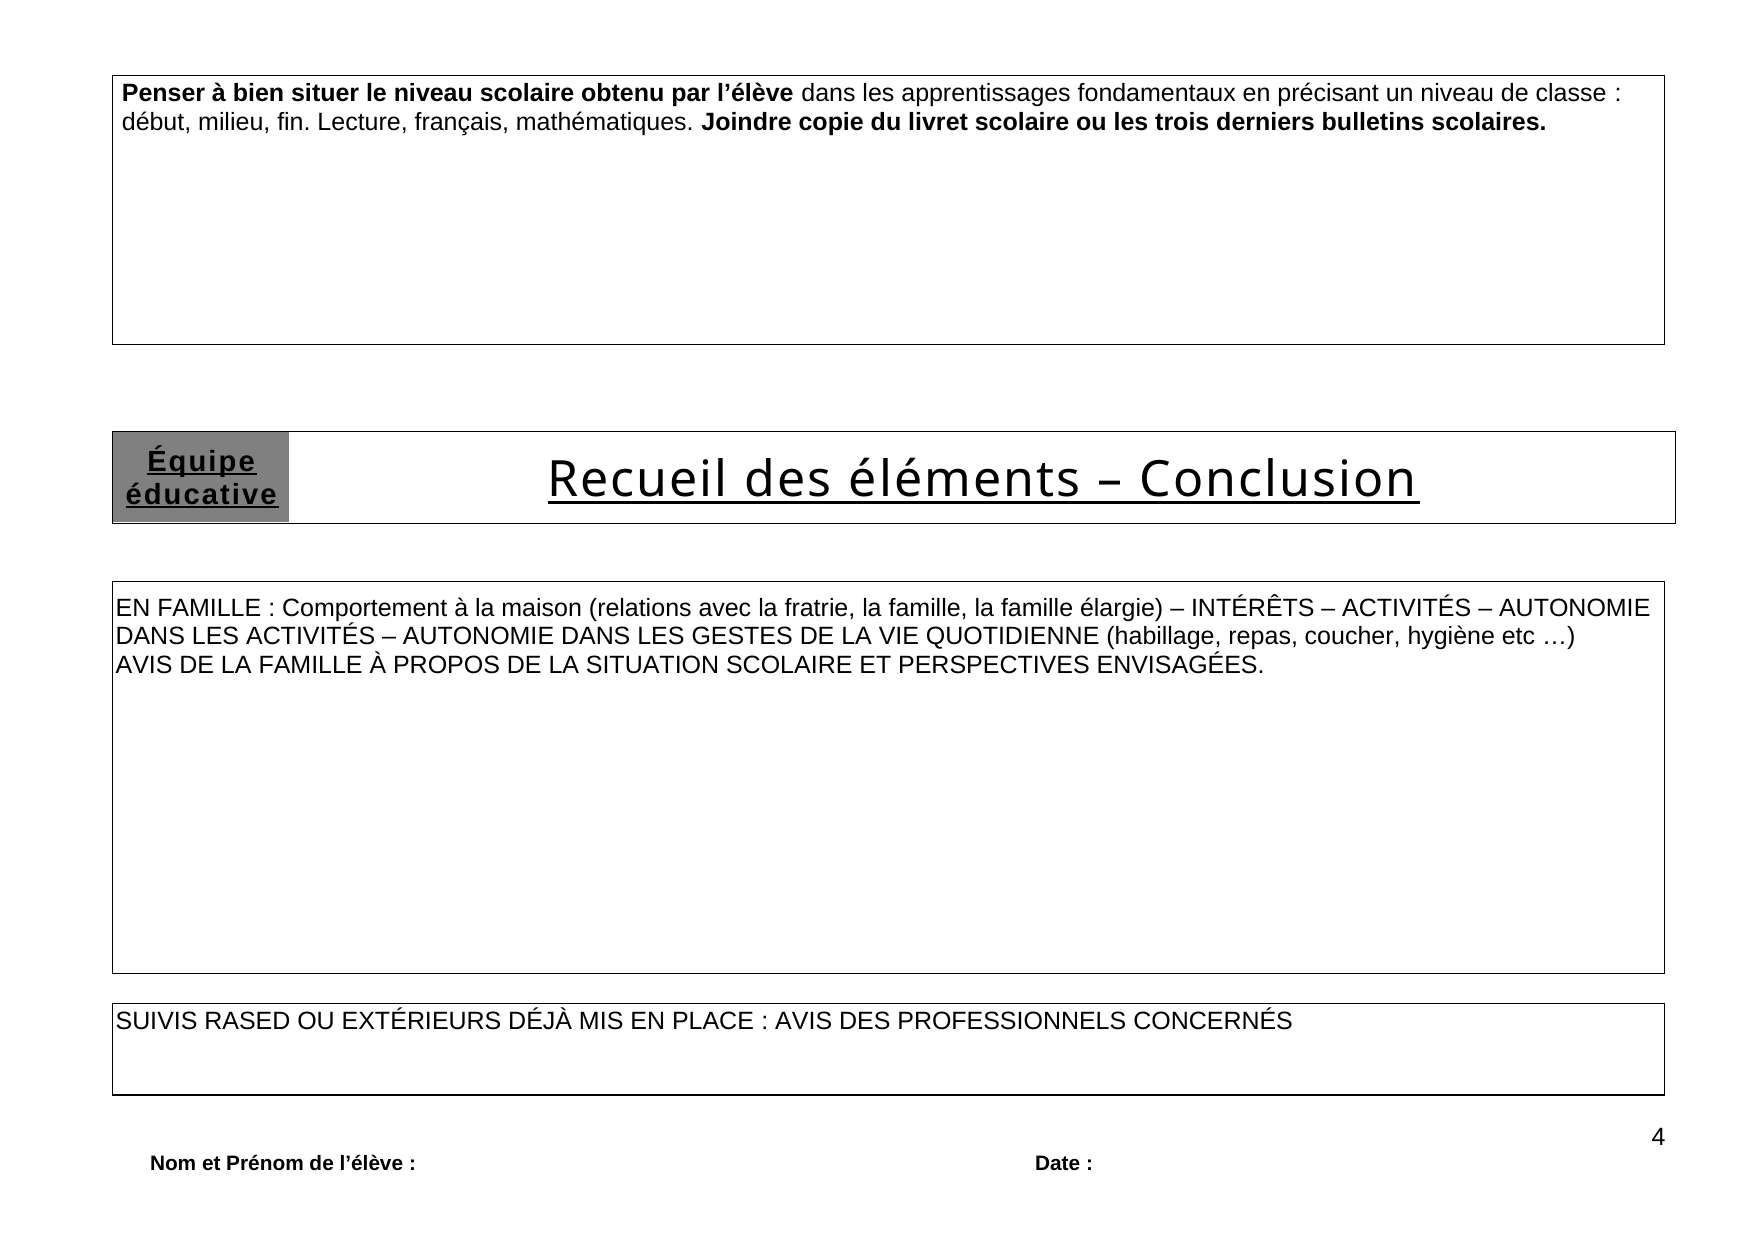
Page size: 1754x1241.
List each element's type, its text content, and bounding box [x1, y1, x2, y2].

table_header Recueil des éléments – Conclusion [289, 432, 1675, 522]
text EN FAMILLE : Comportement à la maison (relations avec la fratrie, la famille, la famille élargie) – INTÉRÊTS – ACTIVITÉS – AUTONOMIE DANS LES ACTIVITÉS – AUTONOMIE DANS LES GESTES DE LA VIE QUOTIDIENNE (habillage, repas, coucher, hygiène etc …) [113, 582, 1664, 638]
table_header Équipe éducative [113, 432, 289, 522]
text SUIVIS RASED OU EXTÉRIEURS DÉJÀ MIS EN PLACE : AVIS DES PROFESSIONNELS CONCERNÉS [113, 1004, 1664, 1035]
text Penser à bien situer le niveau scolaire obtenu par l’élève dans les apprentissages fondamentaux en précisant un niveau de classe : début, milieu, fin. Lecture, français, mathématiques. Joindre copie du livret scolaire ou les trois derniers bulletins scolaires. [113, 76, 1664, 136]
text AVIS DE LA FAMILLE À PROPOS DE LA SITUATION SCOLAIRE ET PERSPECTIVES ENVISAGÉES. [113, 638, 1664, 679]
